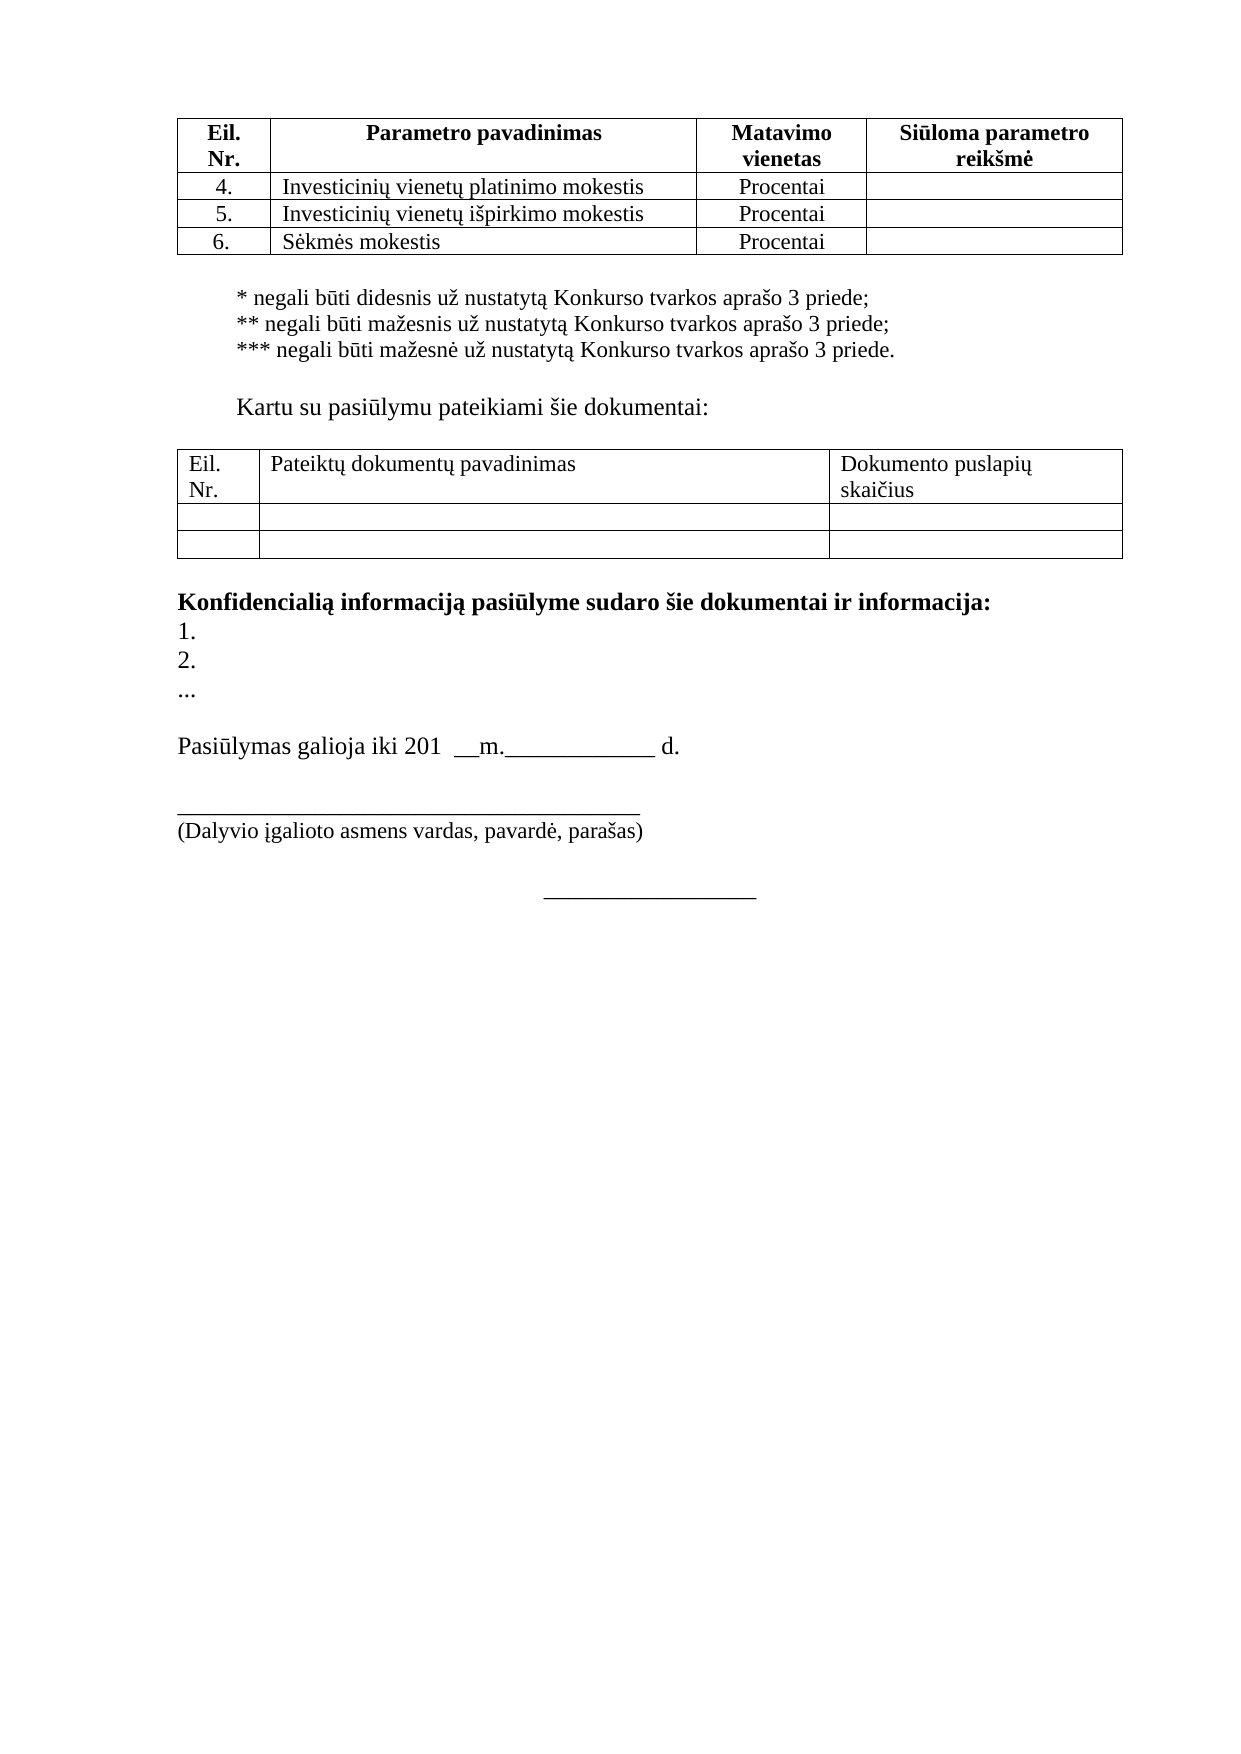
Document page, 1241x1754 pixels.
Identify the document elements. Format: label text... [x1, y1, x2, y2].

table_cell 4. [178, 173, 270, 199]
table_cell [178, 504, 259, 530]
text 1. [177, 616, 1122, 645]
table_cell Investicinių vienetų išpirkimo mokestis [271, 200, 696, 227]
table_cell Investicinių vienetų platinimo mokestis [271, 173, 696, 199]
text Kartu su pasiūlymu pateikiami šie dokumentai: [177, 392, 1122, 420]
table_cell Sėkmės mokestis [271, 228, 696, 254]
table_cell Procentai [697, 173, 866, 199]
table_cell [867, 173, 1122, 199]
table_cell Procentai [697, 228, 866, 254]
text Pasiūlymas galioja iki 201 __m.____________ d. [177, 731, 1122, 760]
table_header Siūloma parametro reikšmė [867, 119, 1122, 172]
text ** negali būti mažesnis už nustatytą Konkurso tvarkos aprašo 3 priede; [177, 310, 1122, 337]
text _____________________________________ [177, 789, 1122, 817]
table_cell [260, 504, 829, 530]
text (Dalyvio įgalioto asmens vardas, pavardė, parašas) [177, 817, 1122, 844]
table_header Eil. Nr. [178, 450, 259, 503]
table_cell 5. [178, 200, 270, 227]
text *** negali būti mažesnė už nustatytą Konkurso tvarkos aprašo 3 priede. [177, 337, 1122, 363]
table_header Pateiktų dokumentų pavadinimas [260, 450, 829, 503]
table_header Dokumento puslapių skaičius [830, 450, 1122, 503]
text _________________ [177, 873, 1122, 901]
table_cell [260, 531, 829, 558]
table_cell [178, 531, 259, 558]
table_cell 6. [178, 228, 270, 254]
table_cell [830, 504, 1122, 530]
table_cell [830, 531, 1122, 558]
table_cell Procentai [697, 200, 866, 227]
table_header Eil. Nr. [178, 119, 270, 172]
text Konfidencialią informaciją pasiūlyme sudaro šie dokumentai ir informacija: [177, 587, 1122, 616]
table_header Matavimo vienetas [697, 119, 866, 172]
table_header Parametro pavadinimas [271, 119, 696, 172]
text * negali būti didesnis už nustatytą Konkurso tvarkos aprašo 3 priede; [177, 284, 1122, 310]
text ... [177, 674, 1122, 702]
table_cell [867, 200, 1122, 227]
text 2. [177, 645, 1122, 674]
table_cell [867, 228, 1122, 254]
